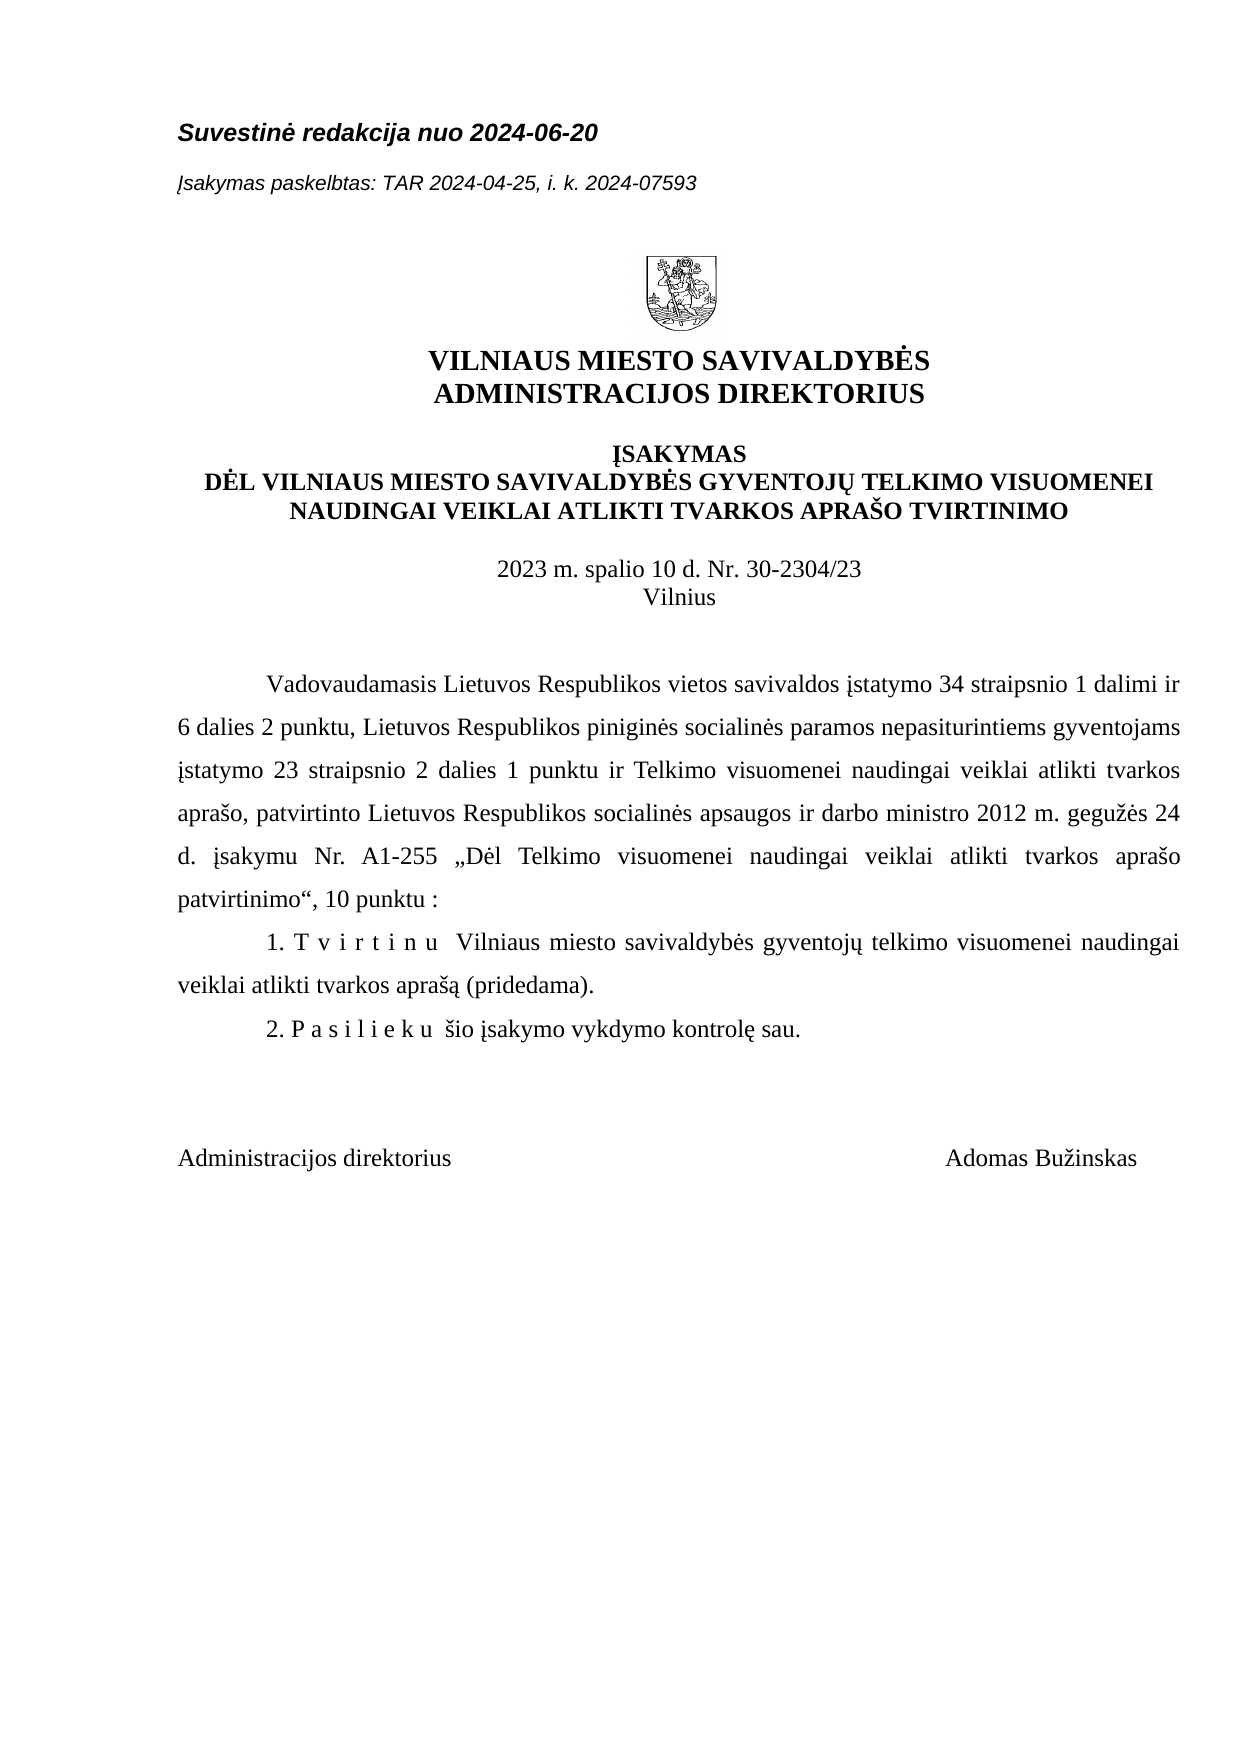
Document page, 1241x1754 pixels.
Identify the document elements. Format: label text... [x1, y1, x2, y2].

text Suvestinė redakcija nuo 2024-06-20 [177, 118, 1181, 147]
text DĖL VILNIAUS MIESTO SAVIVALDYBĖS GYVENTOJŲ TELKIMO VISUOMENEI NAUDINGAI VEIKLAI ATLIKTI TVARKOS APRAŠO TVIRTINIMO [177, 467, 1181, 525]
text Vilnius [177, 582, 1181, 611]
text 1. T v i r t i n u Vilniaus miesto savivaldybės gyventojų telkimo visuomenei naudingai veiklai atlikti tvarkos aprašą (pridedama). [177, 927, 1181, 999]
text Įsakymas paskelbtas: TAR 2024-04-25, i. k. 2024-07593 [177, 171, 1181, 195]
text ĮSAKYMAS [177, 439, 1181, 467]
text Vadovaudamasis Lietuvos Respublikos vietos savivaldos įstatymo 34 straipsnio 1 dalimi ir 6 dalies 2 punktu, Lietuvos Respublikos piniginės socialinės paramos nepasiturintiems gyventojams įstatymo 23 straipsnio 2 dalies 1 punktu ir Telkimo visuomenei naudingai veiklai atlikti tvarkos aprašo, patvirtinto Lietuvos Respublikos socialinės apsaugos ir darbo ministro 2012 m. gegužės 24 d. įsakymu Nr. A1-255 „Dėl Telkimo visuomenei naudingai veiklai atlikti tvarkos aprašo patvirtinimo“, 10 punktu : [177, 669, 1181, 913]
text ADMINISTRACIJOS DIREKTORIUS [177, 376, 1181, 410]
text Administracijos direktorius Adomas Bužinskas [177, 1143, 1181, 1172]
text VILNIAUS MIESTO SAVIVALDYBĖS [177, 343, 1181, 376]
text 2. P a s i l i e k u šio įsakymo vykdymo kontrolę sau. [177, 1014, 1181, 1042]
text 2023 m. spalio 10 d. Nr. 30-2304/23 [177, 554, 1181, 582]
